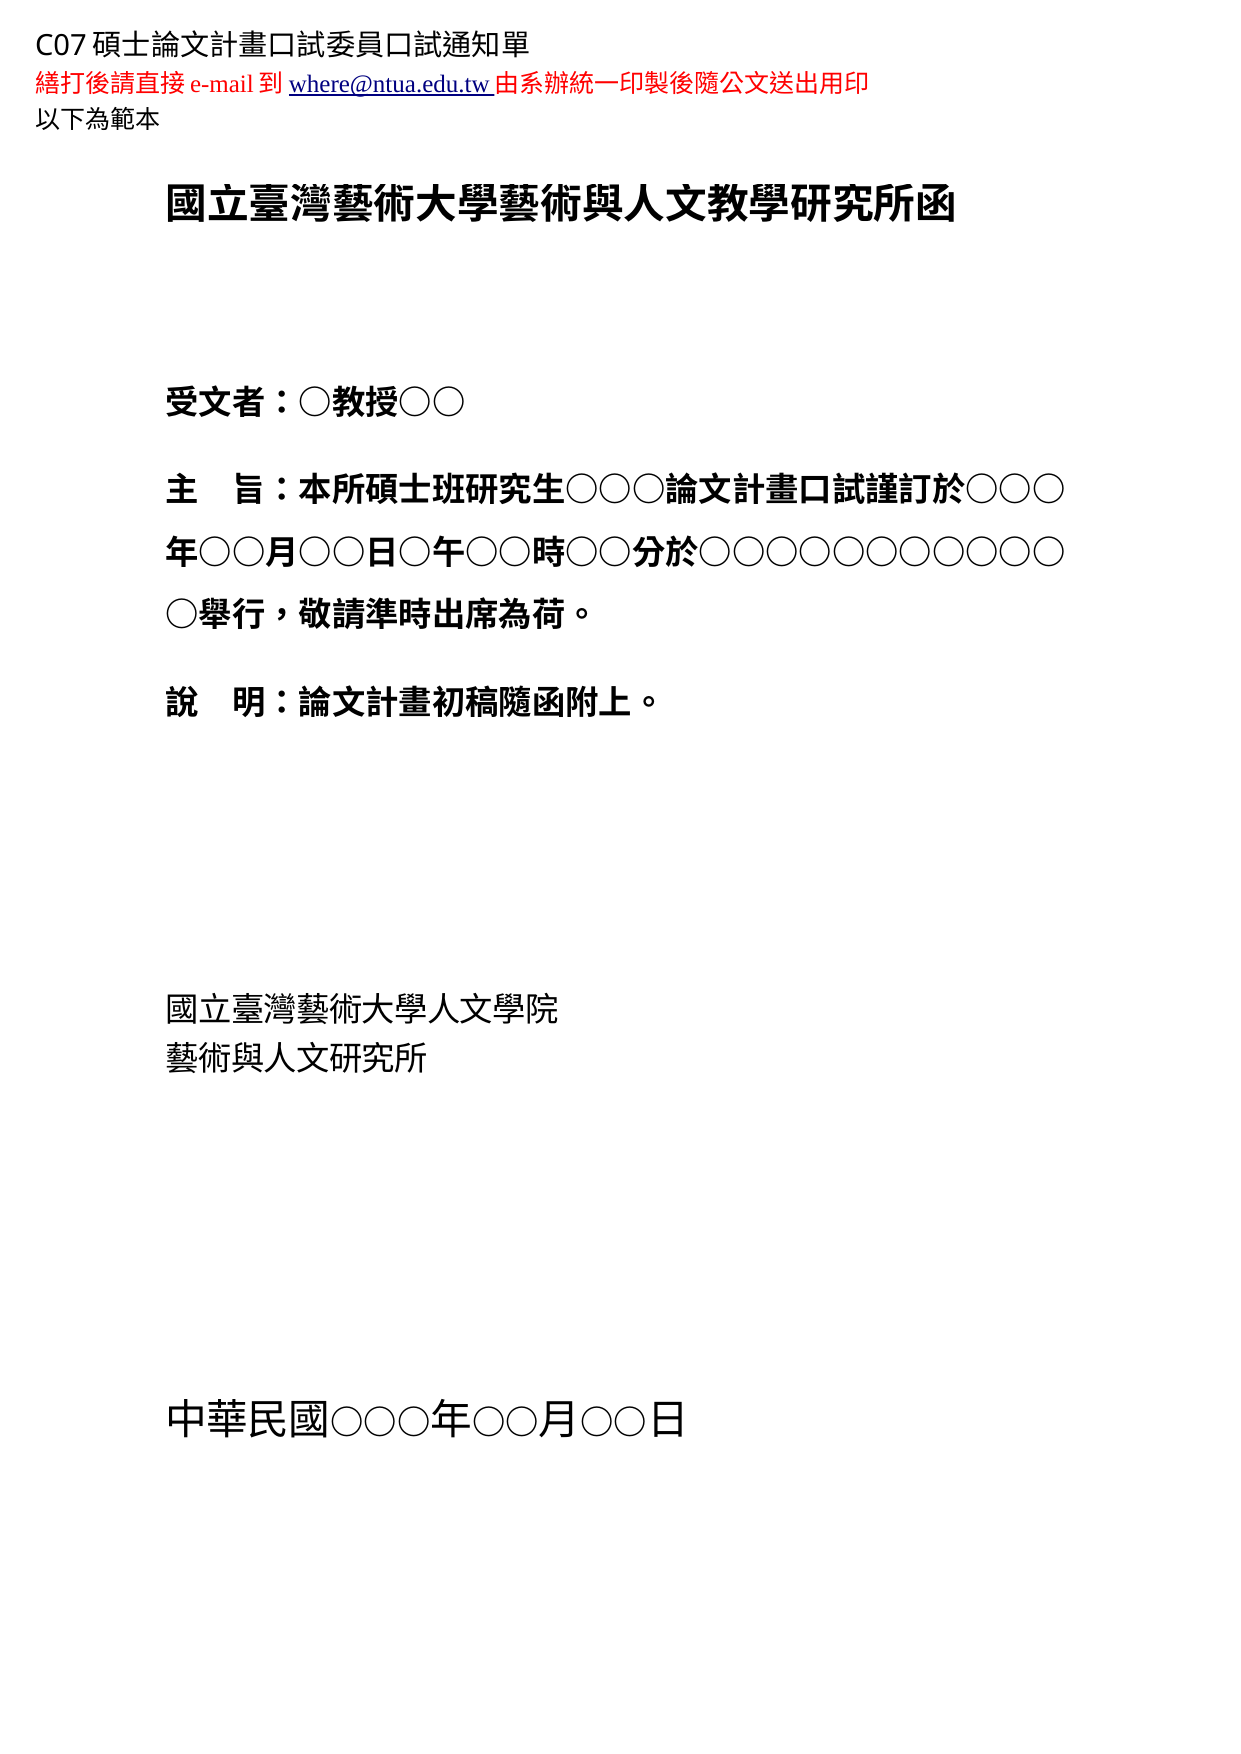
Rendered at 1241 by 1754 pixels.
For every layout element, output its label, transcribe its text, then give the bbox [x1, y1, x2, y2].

text 藝術與人文研究所 [165, 1031, 1075, 1080]
text 主 旨：本所碩士班研究生○○○論文計畫口試謹訂於○○○年○○月○○日○午○○時○○分於○○○○○○○○○○○○舉行，敬請準時出席為荷。 [165, 446, 1075, 633]
text 受文者：○教授○○ [165, 358, 1075, 421]
text 國立臺灣藝術大學藝術與人文教學研究所函 [20, 14, 1075, 221]
text 以下為範本 [35, 100, 942, 136]
text 繕打後請直接e-mail到where@ntua.edu.tw由系辦統一印製後隨公文送出用印 [35, 64, 942, 100]
text 中華民國○○○年○○月○○日 [165, 1386, 1075, 1447]
text 說 明：論文計畫初稿隨函附上。 [165, 658, 1075, 721]
text C07碩士論文計畫口試委員口試通知單 [35, 21, 942, 64]
text 國立臺灣藝術大學人文學院 [165, 983, 1075, 1031]
